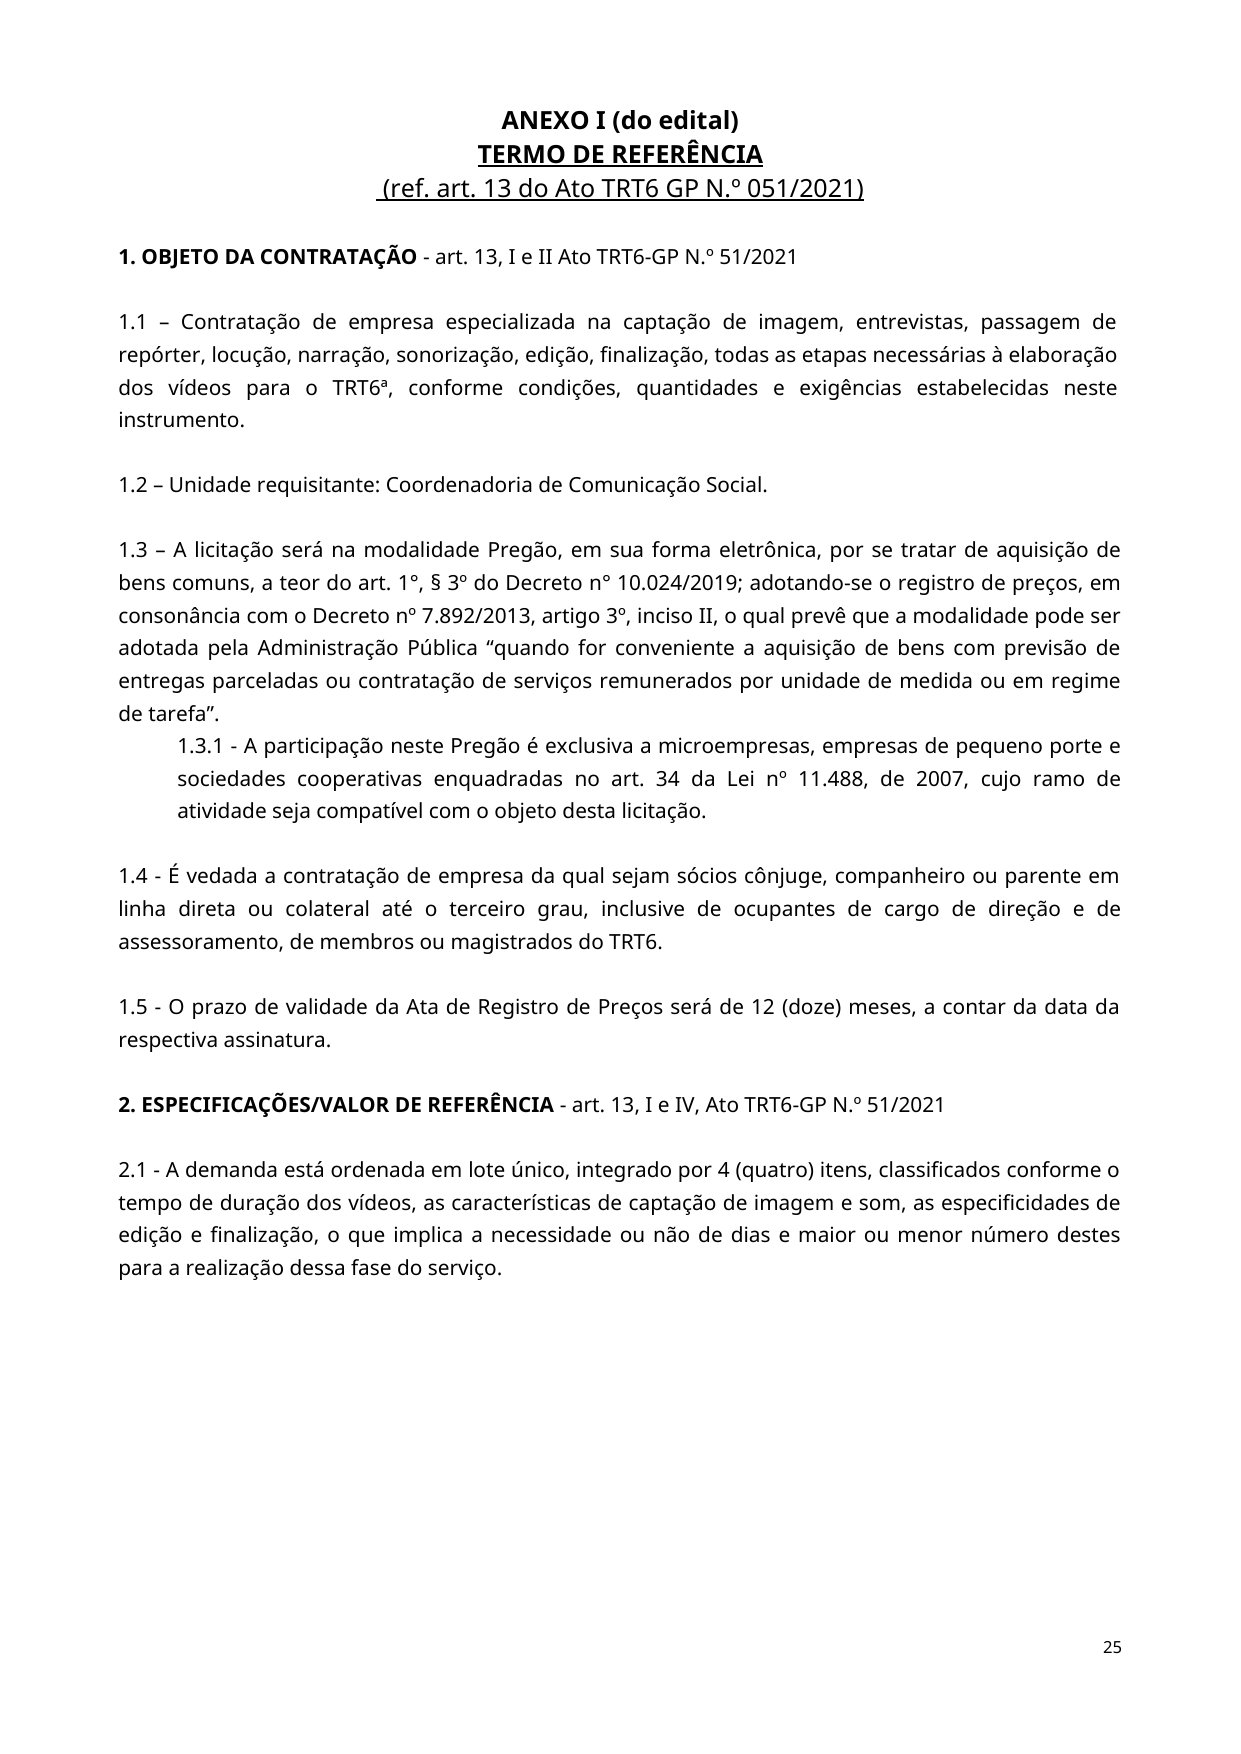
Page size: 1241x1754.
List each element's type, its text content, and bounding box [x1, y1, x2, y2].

text 1. OBJETO DA CONTRATAÇÃO - art. 13, I e II Ato TRT6-GP N.º 51/2021 [118, 242, 1122, 271]
text 1.1 – Contratação de empresa especializada na captação de imagem, entrevistas, passagem de repórter, locução, narração, sonorização, edição, finalização, todas as etapas necessárias à elaboração dos vídeos para o TRT6ª, conforme condições, quantidades e exigências estabelecidas neste instrumento. [118, 307, 1118, 434]
text TERMO DE REFERÊNCIA [118, 136, 1122, 170]
text 2. ESPECIFICAÇÕES/VALOR DE REFERÊNCIA - art. 13, I e IV, Ato TRT6-GP N.º 51/2021 [118, 1090, 1122, 1118]
text 1.2 – Unidade requisitante: Coordenadoria de Comunicação Social. [118, 470, 1122, 499]
text 1.3 – A licitação será na modalidade Pregão, em sua forma eletrônica, por se tratar de aquisição de bens comuns, a teor do art. 1°, § 3º do Decreto n° 10.024/2019; adotando-se o registro de preços, em consonância com o Decreto nº 7.892/2013, artigo 3º, inciso II, o qual prevê que a modalidade pode ser adotada pela Administração Pública “quando for conveniente a aquisição de bens com previsão de entregas parceladas ou contratação de serviços remunerados por unidade de medida ou em regime de tarefa”. [118, 536, 1122, 727]
text ANEXO I (do edital) [118, 102, 1122, 136]
text 1.5 - O prazo de validade da Ata de Registro de Preços será de 12 (doze) meses, a contar da data da respectiva assinatura. [118, 992, 1122, 1053]
text 2.1 - A demanda está ordenada em lote único, integrado por 4 (quatro) itens, classificados conforme o tempo de duração dos vídeos, as características de captação de imagem e som, as especificidades de edição e finalização, o que implica a necessidade ou não de dias e maior ou menor número destes para a realização dessa fase do serviço. [118, 1155, 1122, 1281]
text 1.3.1 - A participação neste Pregão é exclusiva a microempresas, empresas de pequeno porte e sociedades cooperativas enquadradas no art. 34 da Lei nº 11.488, de 2007, cujo ramo de atividade seja compatível com o objeto desta licitação. [177, 731, 1122, 825]
text (ref. art. 13 do Ato TRT6 GP N.º 051/2021) [118, 170, 1122, 204]
text 1.4 - É vedada a contratação de empresa da qual sejam sócios cônjuge, companheiro ou parente em linha direta ou colateral até o terceiro grau, inclusive de ocupantes de cargo de direção e de assessoramento, de membros ou magistrados do TRT6. [118, 862, 1122, 955]
